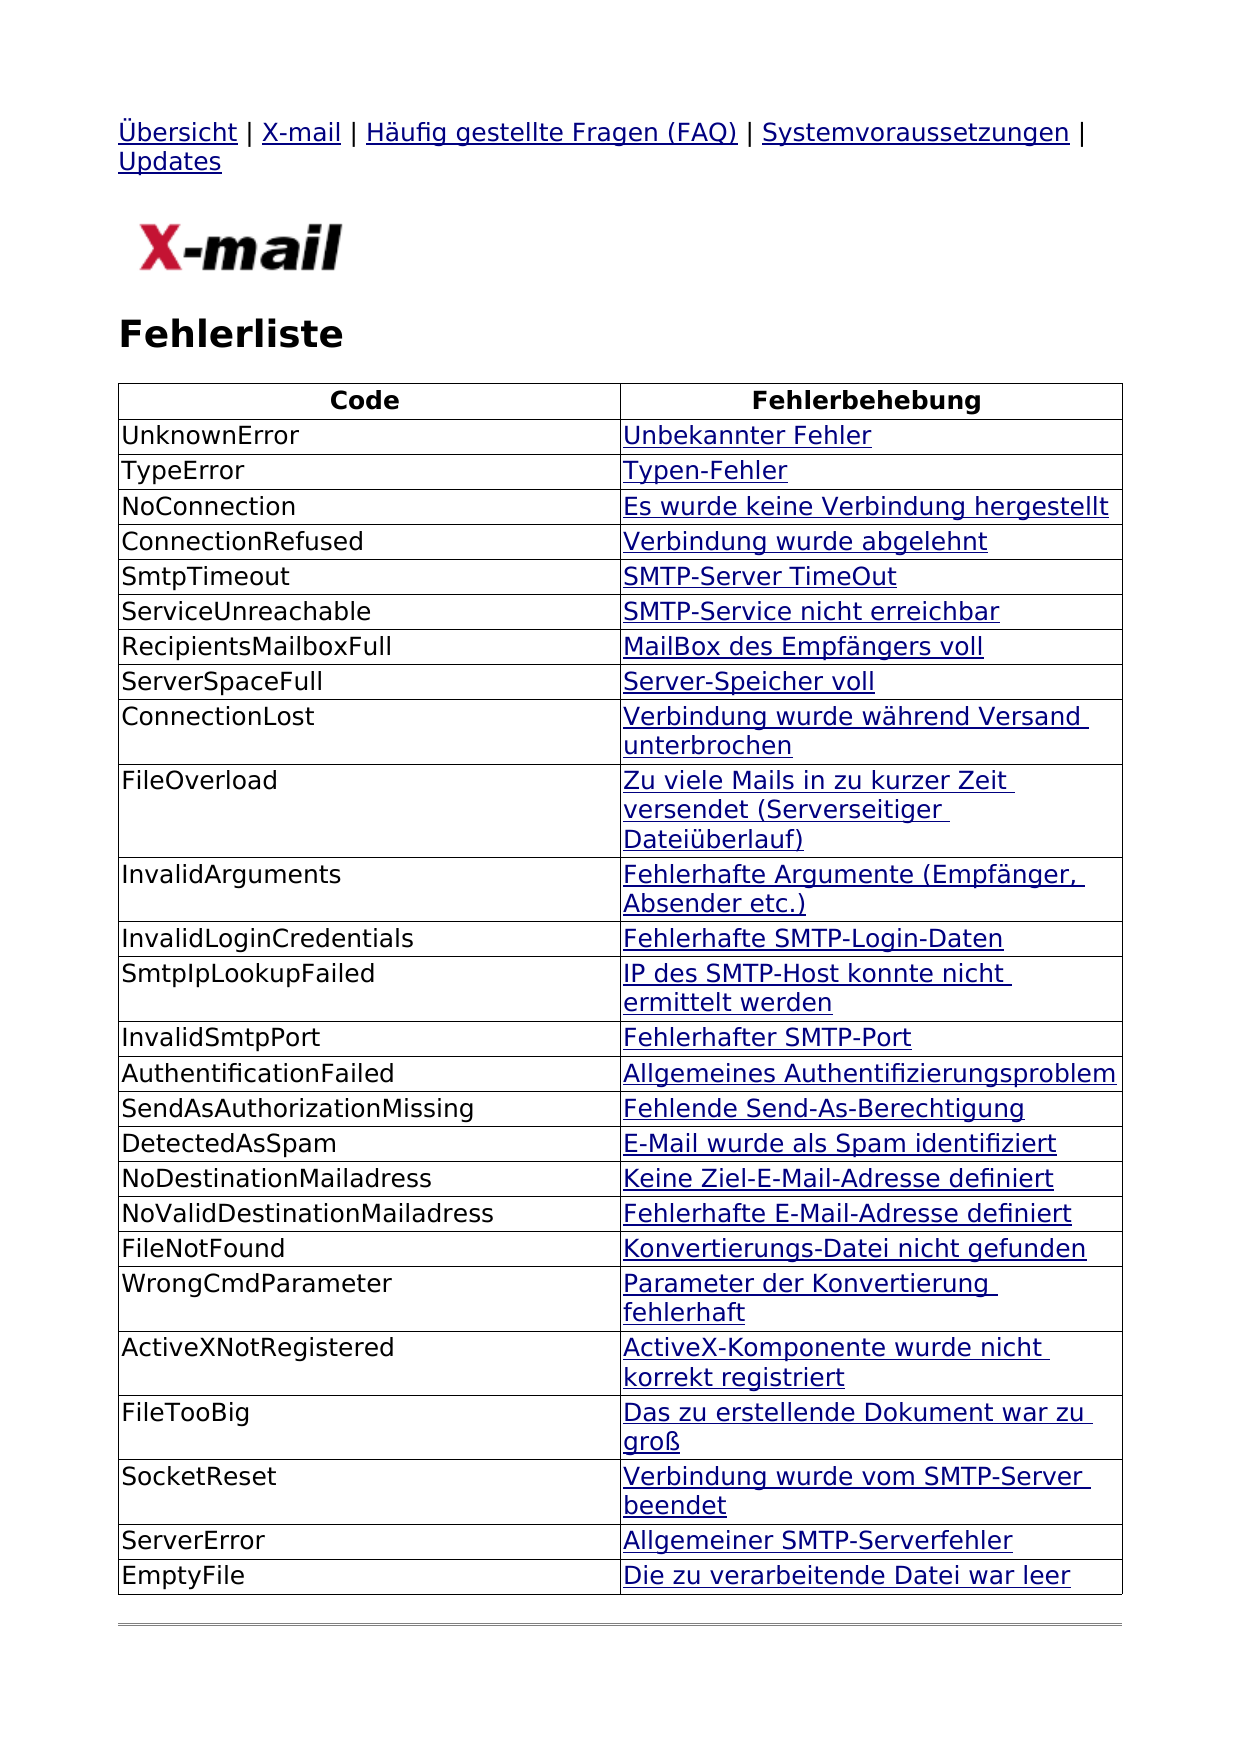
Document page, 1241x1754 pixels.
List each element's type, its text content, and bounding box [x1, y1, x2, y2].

table_cell FileTooBig [119, 1396, 620, 1459]
table_cell SmtpTimeout [119, 560, 620, 594]
table_cell Verbindung wurde vom SMTP-Server beendet [621, 1460, 1122, 1523]
table_cell ConnectionLost [119, 700, 620, 763]
table_cell Fehlerhafte E-Mail-Adresse definiert [621, 1197, 1122, 1231]
table_cell NoValidDestinationMailadress [119, 1197, 620, 1231]
table_cell AuthentificationFailed [119, 1057, 620, 1091]
table_cell ActiveXNotRegistered [119, 1332, 620, 1395]
table_cell Fehlerhafte Argumente (Empfänger, Absender etc.) [621, 858, 1122, 921]
table_cell Unbekannter Fehler [621, 420, 1122, 453]
table_cell SmtpIpLookupFailed [119, 957, 620, 1021]
table_header Fehlerbehebung [621, 384, 1122, 418]
table_cell Zu viele Mails in zu kurzer Zeit versendet (Serverseitiger Dateiüberlauf) [621, 765, 1122, 857]
table_cell ConnectionRefused [119, 525, 620, 559]
table_cell InvalidArguments [119, 858, 620, 921]
text Übersicht | X-mail | Häufig gestellte Fragen (FAQ) | Systemvoraussetzungen | Updates [118, 118, 1122, 176]
table_cell IP des SMTP-Host konnte nicht ermittelt werden [621, 957, 1122, 1021]
table_cell ServerSpaceFull [119, 665, 620, 699]
table_cell InvalidLoginCredentials [119, 922, 620, 956]
table_cell Keine Ziel-E-Mail-Adresse definiert [621, 1162, 1122, 1196]
table_cell FileOverload [119, 765, 620, 857]
table_cell FileNotFound [119, 1232, 620, 1266]
table_cell Konvertierungs-Datei nicht gefunden [621, 1232, 1122, 1266]
table_cell UnknownError [119, 420, 620, 453]
table_cell EmptyFile [119, 1560, 620, 1594]
table_cell Fehlende Send-As-Berechtigung [621, 1092, 1122, 1126]
table_cell SMTP-Service nicht erreichbar [621, 595, 1122, 629]
table_cell SMTP-Server TimeOut [621, 560, 1122, 594]
table_cell ServiceUnreachable [119, 595, 620, 629]
table_cell NoDestinationMailadress [119, 1162, 620, 1196]
table_cell DetectedAsSpam [119, 1127, 620, 1161]
table_cell ServerError [119, 1525, 620, 1558]
table_cell TypeError [119, 455, 620, 489]
table_cell RecipientsMailboxFull [119, 630, 620, 664]
table_cell MailBox des Empfängers voll [621, 630, 1122, 664]
table_cell Server-Speicher voll [621, 665, 1122, 699]
table_cell SocketReset [119, 1460, 620, 1523]
table_cell Verbindung wurde abgelehnt [621, 525, 1122, 559]
table_cell Es wurde keine Verbindung hergestellt [621, 490, 1122, 524]
table_cell WrongCmdParameter [119, 1267, 620, 1331]
subtitle Fehlerliste [118, 312, 1122, 356]
table_cell Verbindung wurde während Versand unterbrochen [621, 700, 1122, 763]
picture [118, 188, 347, 275]
table_cell ActiveX-Komponente wurde nicht korrekt registriert [621, 1332, 1122, 1395]
table_cell Typen-Fehler [621, 455, 1122, 489]
table_cell Die zu verarbeitende Datei war leer [621, 1560, 1122, 1594]
table_cell Parameter der Konvertierung fehlerhaft [621, 1267, 1122, 1331]
table_cell NoConnection [119, 490, 620, 524]
table_cell Allgemeines Authentifizierungsproblem [621, 1057, 1122, 1091]
table_cell SendAsAuthorizationMissing [119, 1092, 620, 1126]
table_cell Allgemeiner SMTP-Serverfehler [621, 1525, 1122, 1558]
table_header Code [119, 384, 620, 418]
table_cell Das zu erstellende Dokument war zu groß [621, 1396, 1122, 1459]
table_cell Fehlerhafte SMTP-Login-Daten [621, 922, 1122, 956]
table_cell Fehlerhafter SMTP-Port [621, 1022, 1122, 1056]
table_cell E-Mail wurde als Spam identifiziert [621, 1127, 1122, 1161]
table_cell InvalidSmtpPort [119, 1022, 620, 1056]
